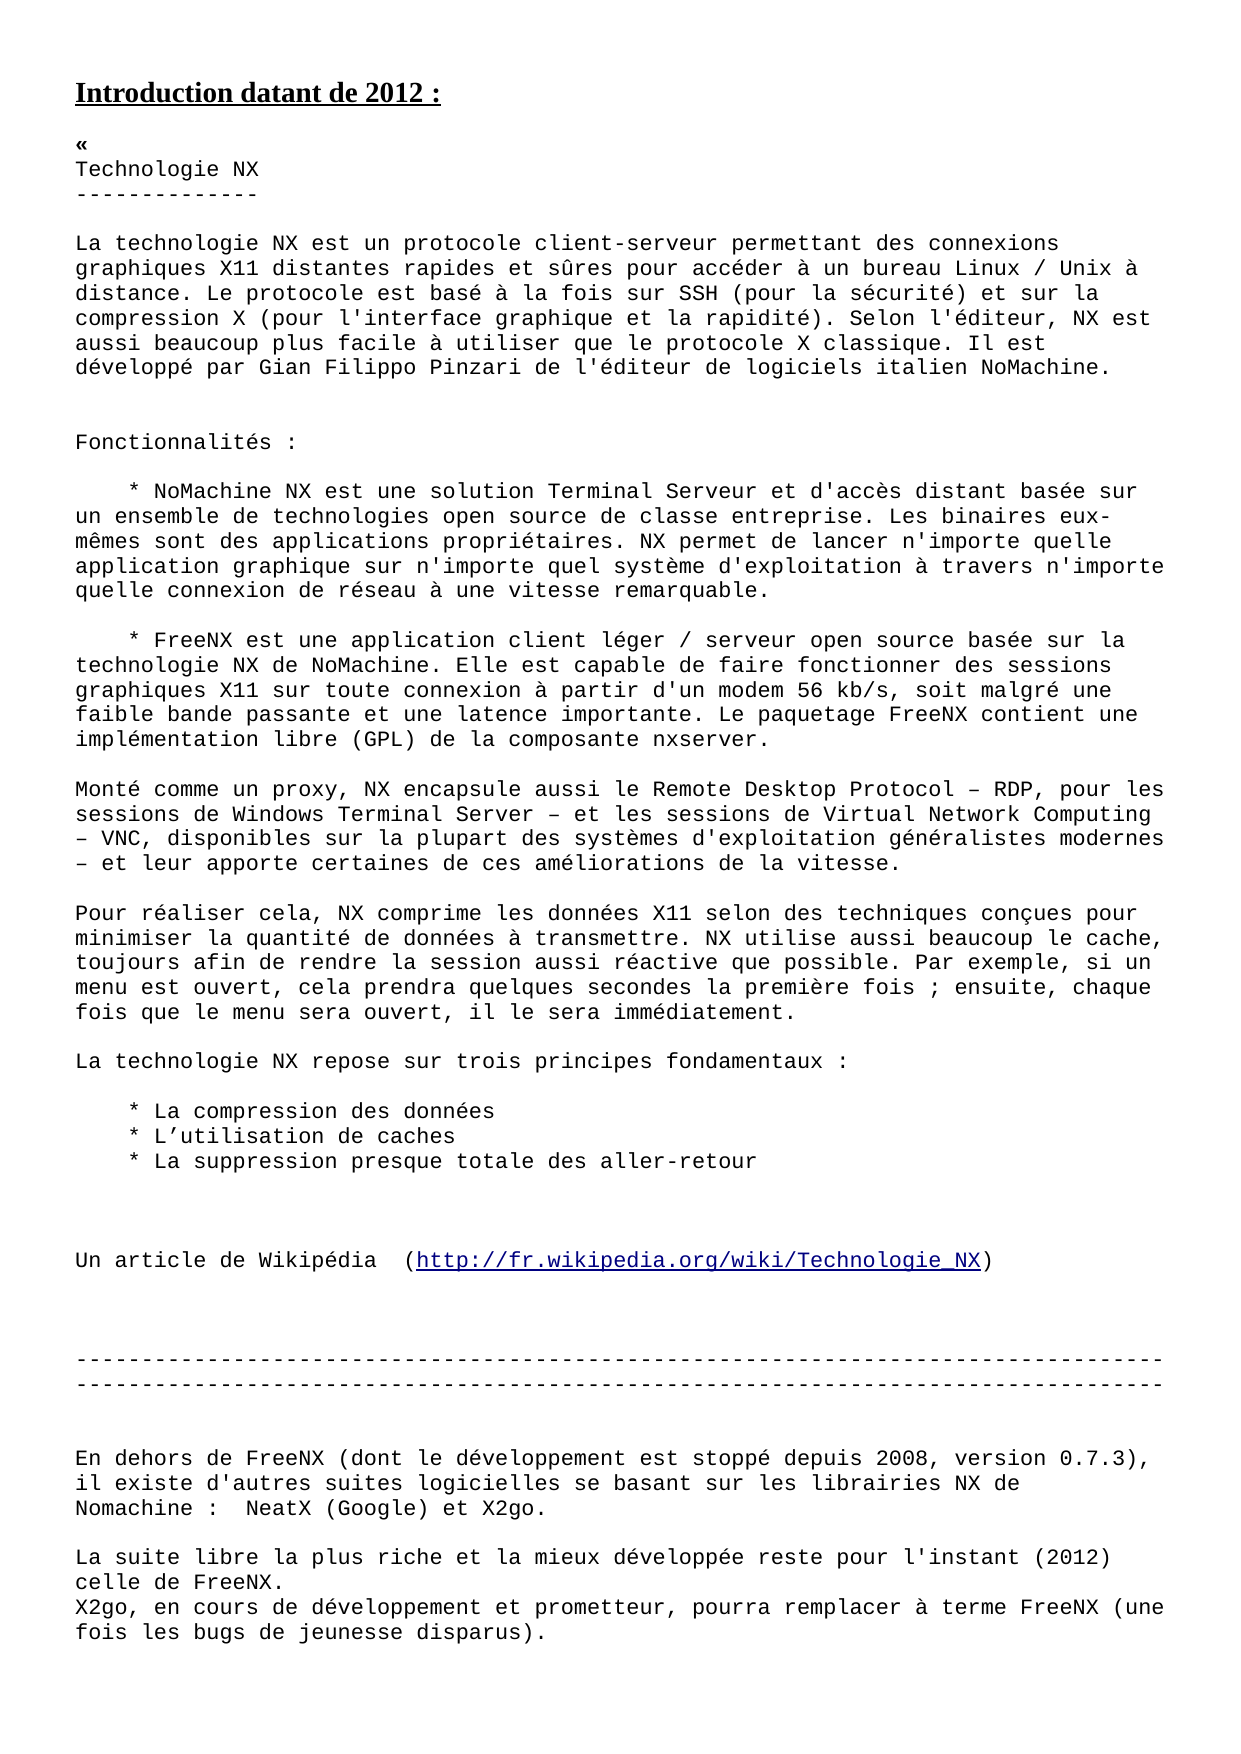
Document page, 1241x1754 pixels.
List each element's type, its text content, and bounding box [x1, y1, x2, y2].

text « [75, 133, 1165, 158]
text * La compression des données [75, 1100, 1165, 1125]
text Fonctionnalités : [75, 431, 1165, 456]
text Technologie NX [75, 158, 1165, 183]
text Monté comme un proxy, NX encapsule aussi le Remote Desktop Protocol – RDP, pour les sessions de Windows Terminal Server – et les sessions de Virtual Network Computing – VNC, disponibles sur la plupart des systèmes d'exploitation généralistes modernes – et leur apporte certaines de ces améliorations de la vitesse. [75, 778, 1165, 877]
text * La suppression presque totale des aller-retour [75, 1150, 1165, 1174]
text * FreeNX est une application client léger / serveur open source basée sur la technologie NX de NoMachine. Elle est capable de faire fonctionner des sessions graphiques X11 sur toute connexion à partir d'un modem 56 kb/s, soit malgré une faible bande passante et une latence importante. Le paquetage FreeNX contient une implémentation libre (GPL) de la composante nxserver. [75, 629, 1165, 753]
text * L’utilisation de caches [75, 1125, 1165, 1150]
text ----------------------------------------------------------------------------------- [75, 1373, 1165, 1398]
text La technologie NX est un protocole client-serveur permettant des connexions graphiques X11 distantes rapides et sûres pour accéder à un bureau Linux / Unix à distance. Le protocole est basé à la fois sur SSH (pour la sécurité) et sur la compression X (pour l'interface graphique et la rapidité). Selon l'éditeur, NX est aussi beaucoup plus facile à utiliser que le protocole X classique. Il est développé par Gian Filippo Pinzari de l'éditeur de logiciels italien NoMachine. [75, 232, 1165, 381]
text X2go, en cours de développement et prometteur, pourra remplacer à terme FreeNX (une fois les bugs de jeunesse disparus). [75, 1596, 1165, 1646]
text Pour réaliser cela, NX comprime les données X11 selon des techniques conçues pour minimiser la quantité de données à transmettre. NX utilise aussi beaucoup le cache, toujours afin de rendre la session aussi réactive que possible. Par exemple, si un menu est ouvert, cela prendra quelques secondes la première fois ; ensuite, chaque fois que le menu sera ouvert, il le sera immédiatement. [75, 902, 1165, 1026]
text Introduction datant de 2012 : [75, 75, 1165, 108]
text En dehors de FreeNX (dont le développement est stoppé depuis 2008, version 0.7.3), il existe d'autres suites logicielles se basant sur les librairies NX de Nomachine : NeatX (Google) et X2go. [75, 1447, 1165, 1522]
text Un article de Wikipédia (http://fr.wikipedia.org/wiki/Technologie_NX) [75, 1249, 1165, 1274]
text * NoMachine NX est une solution Terminal Serveur et d'accès distant basée sur un ensemble de technologies open source de classe entreprise. Les binaires eux-mêmes sont des applications propriétaires. NX permet de lancer n'importe quelle application graphique sur n'importe quel système d'exploitation à travers n'importe quelle connexion de réseau à une vitesse remarquable. [75, 480, 1165, 604]
text -------------- [75, 183, 1165, 208]
text La suite libre la plus riche et la mieux développée reste pour l'instant (2012) celle de FreeNX. [75, 1546, 1165, 1596]
text ----------------------------------------------------------------------------------- [75, 1348, 1165, 1373]
text La technologie NX repose sur trois principes fondamentaux : [75, 1051, 1165, 1075]
